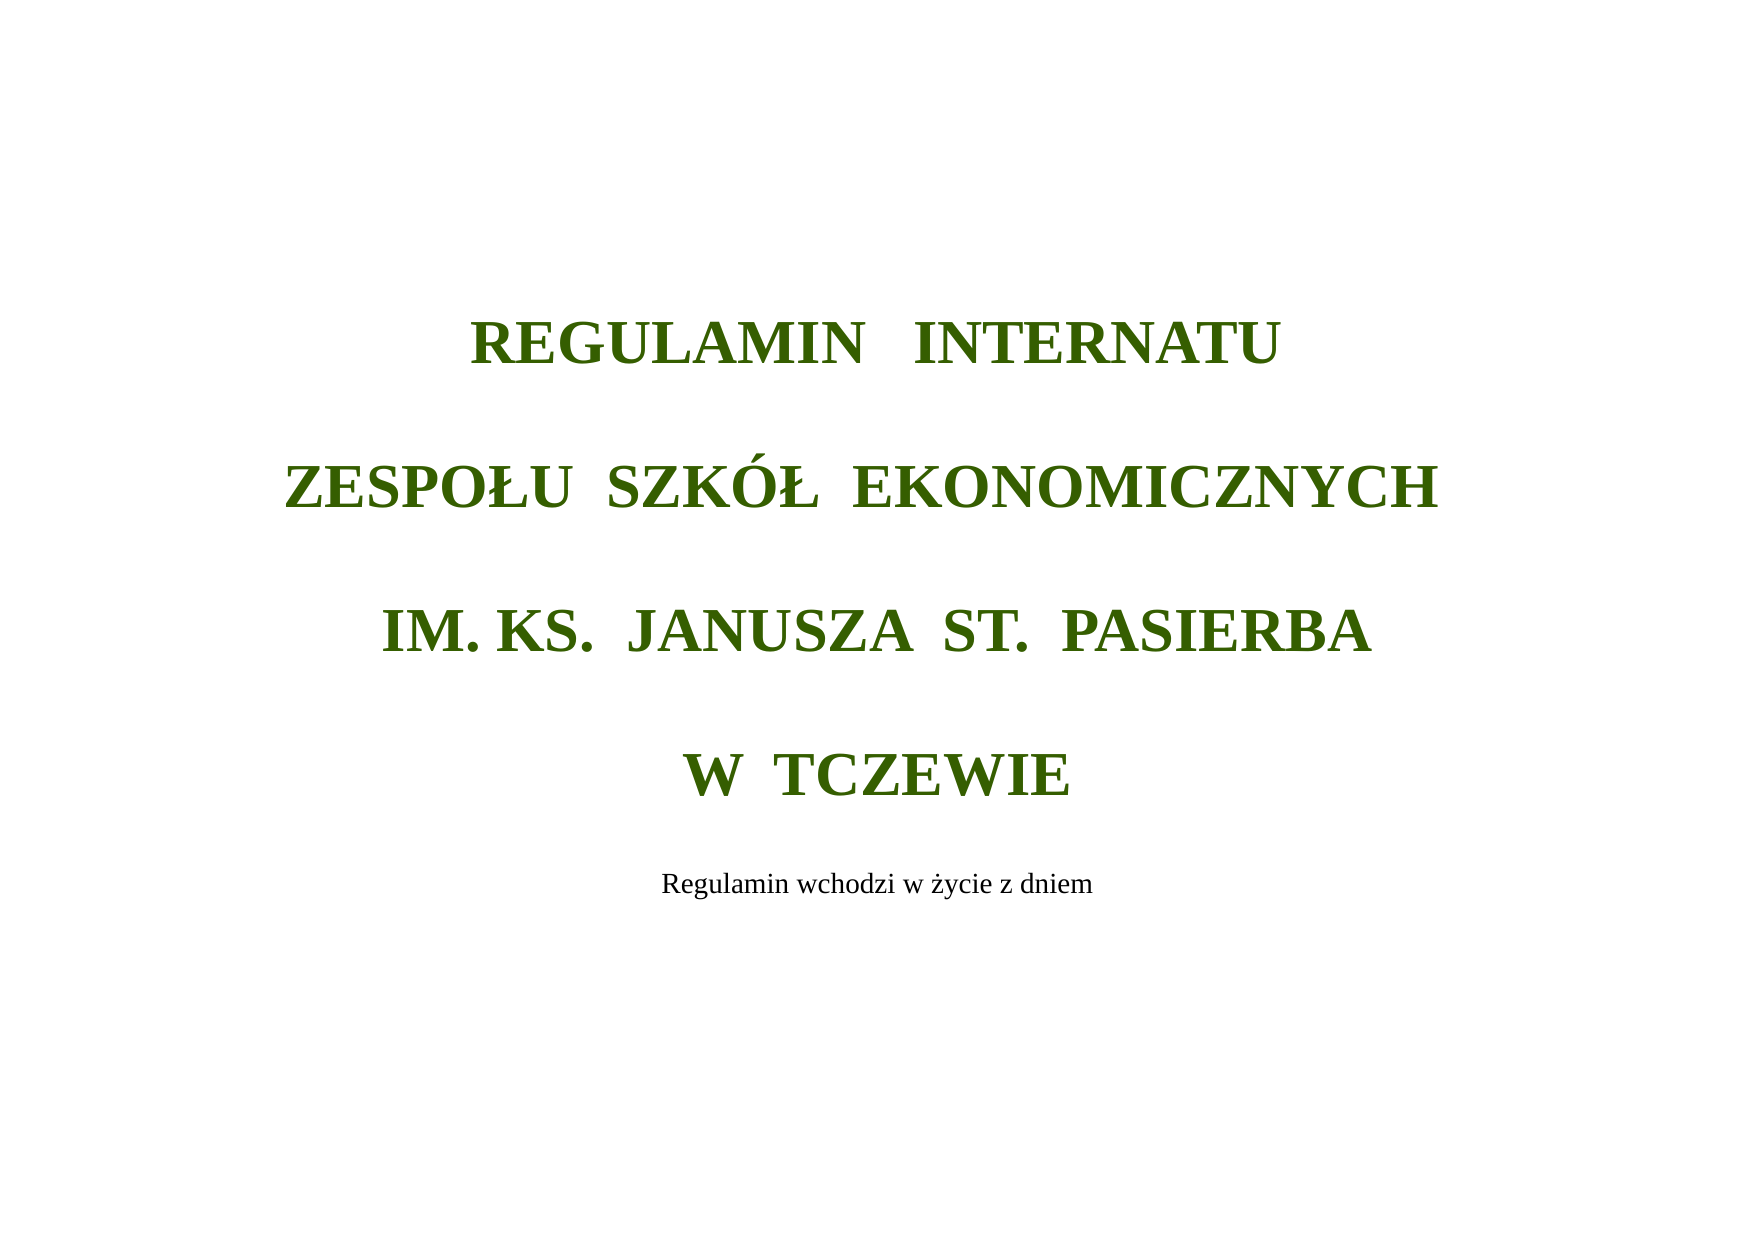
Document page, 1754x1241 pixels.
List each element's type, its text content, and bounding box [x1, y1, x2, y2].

text W TCZEWIE [118, 737, 1636, 809]
text IM. KS. JANUSZA ST. PASIERBA [118, 593, 1636, 665]
text Regulamin wchodzi w życie z dniem [118, 866, 1636, 900]
text REGULAMIN INTERNATU [118, 305, 1636, 377]
text ZESPOŁU SZKÓŁ EKONOMICZNYCH [118, 449, 1636, 521]
